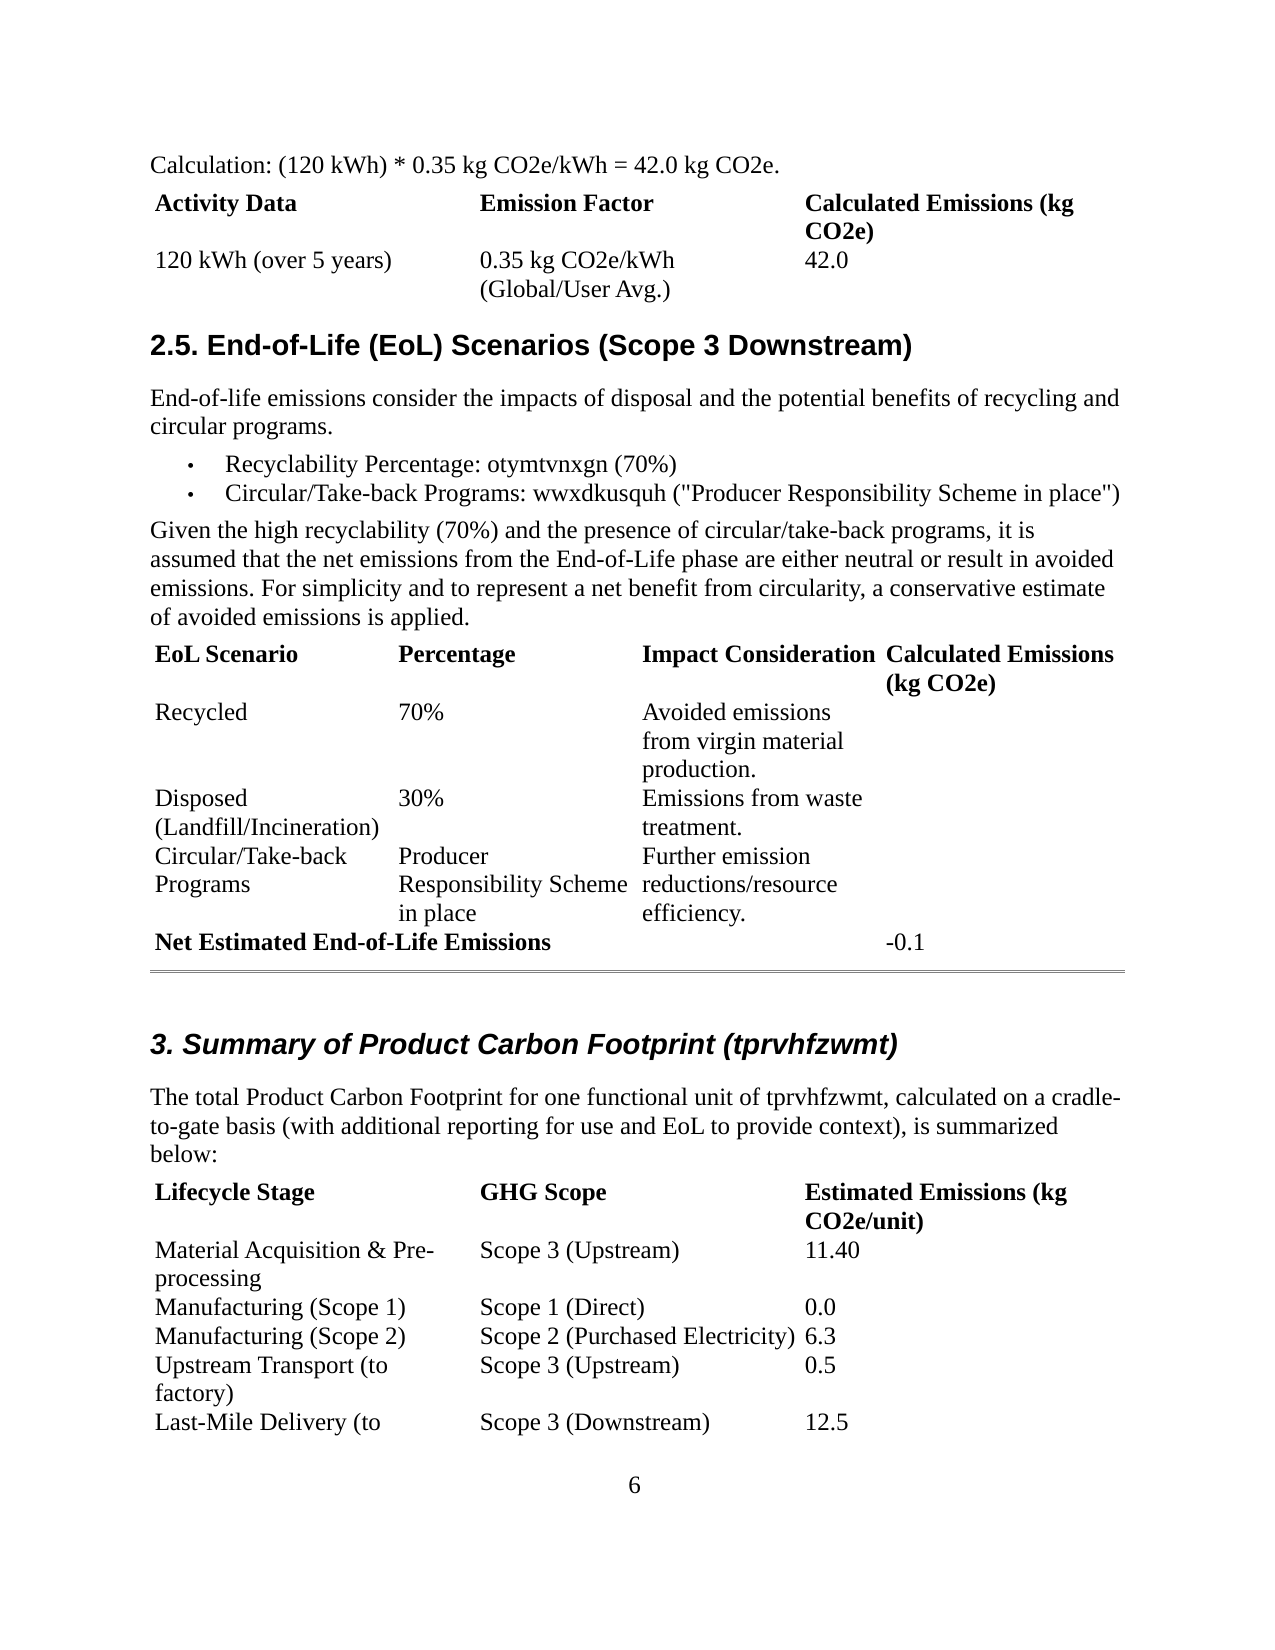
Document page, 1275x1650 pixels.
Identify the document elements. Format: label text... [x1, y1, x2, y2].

subtitle 2.5. End-of-Life (EoL) Scenarios (Scope 3 Downstream) [150, 328, 1125, 361]
table_header EoL Scenario [150, 640, 394, 697]
table_cell [881, 697, 1125, 783]
table_cell Circular/Take-back Programs [150, 841, 394, 927]
table_cell Upstream Transport (to factory) [150, 1350, 475, 1407]
table_cell Avoided emissions from virgin material production. [638, 697, 881, 783]
table_cell Scope 3 (Upstream) [475, 1235, 800, 1292]
table_cell [881, 841, 1125, 927]
table_cell Scope 3 (Upstream) [475, 1350, 800, 1407]
list Circular/Take-back Programs: wwxdkusquh ("Producer Responsibility Scheme in place") [187, 478, 1125, 507]
table_cell Last-Mile Delivery (to [150, 1407, 475, 1436]
table_cell 120 kWh (over 5 years) [150, 245, 475, 303]
text Calculation: (120 kWh) * 0.35 kg CO2e/kWh = 42.0 kg CO2e. [150, 150, 1125, 179]
table_cell Net Estimated End-of-Life Emissions [150, 927, 881, 956]
table_header Estimated Emissions (kg CO2e/unit) [800, 1177, 1125, 1235]
table_cell Material Acquisition & Pre-processing [150, 1235, 475, 1292]
table_cell Emissions from waste treatment. [638, 783, 881, 841]
table_header Emission Factor [475, 188, 800, 245]
table_cell 0.35 kg CO2e/kWh (Global/User Avg.) [475, 245, 800, 303]
table_cell 6.3 [800, 1321, 1125, 1350]
table_header Calculated Emissions (kg CO2e) [800, 188, 1125, 245]
table_cell 70% [394, 697, 637, 783]
list Recyclability Percentage: otymtvnxgn (70%) [187, 449, 1125, 478]
table_cell Recycled [150, 697, 394, 783]
subtitle 3. Summary of Product Carbon Footprint (tprvhfzwmt) [150, 1027, 1125, 1061]
table_header Calculated Emissions (kg CO2e) [881, 640, 1125, 697]
table_header Activity Data [150, 188, 475, 245]
table_cell Scope 3 (Downstream) [475, 1407, 800, 1436]
table_cell Manufacturing (Scope 2) [150, 1321, 475, 1350]
table_header Percentage [394, 640, 637, 697]
table_cell Scope 1 (Direct) [475, 1292, 800, 1321]
table_cell 11.40 [800, 1235, 1125, 1292]
table_cell 42.0 [800, 245, 1125, 303]
table_cell Producer Responsibility Scheme in place [394, 841, 637, 927]
table_cell 12.5 [800, 1407, 1125, 1436]
table_cell 0.5 [800, 1350, 1125, 1407]
table_header Impact Consideration [638, 640, 881, 697]
table_cell Manufacturing (Scope 1) [150, 1292, 475, 1321]
table_header GHG Scope [475, 1177, 800, 1235]
table_cell Scope 2 (Purchased Electricity) [475, 1321, 800, 1350]
table_header Lifecycle Stage [150, 1177, 475, 1235]
table_cell 0.0 [800, 1292, 1125, 1321]
table_cell [881, 783, 1125, 841]
table_cell Further emission reductions/resource efficiency. [638, 841, 881, 927]
table_cell -0.1 [881, 927, 1125, 956]
table_cell 30% [394, 783, 637, 841]
text Given the high recyclability (70%) and the presence of circular/take-back programs, it is assumed that the net emissions from the End-of-Life phase are either neutral or result in avoided emissions. For simplicity and to represent a net benefit from circularity, a conservative estimate of avoided emissions is applied. [150, 516, 1125, 631]
table_cell Disposed (Landfill/Incineration) [150, 783, 394, 841]
text End-of-life emissions consider the impacts of disposal and the potential benefits of recycling and circular programs. [150, 383, 1125, 440]
text The total Product Carbon Footprint for one functional unit of tprvhfzwmt, calculated on a cradle-to-gate basis (with additional reporting for use and EoL to provide context), is summarized below: [150, 1082, 1125, 1168]
